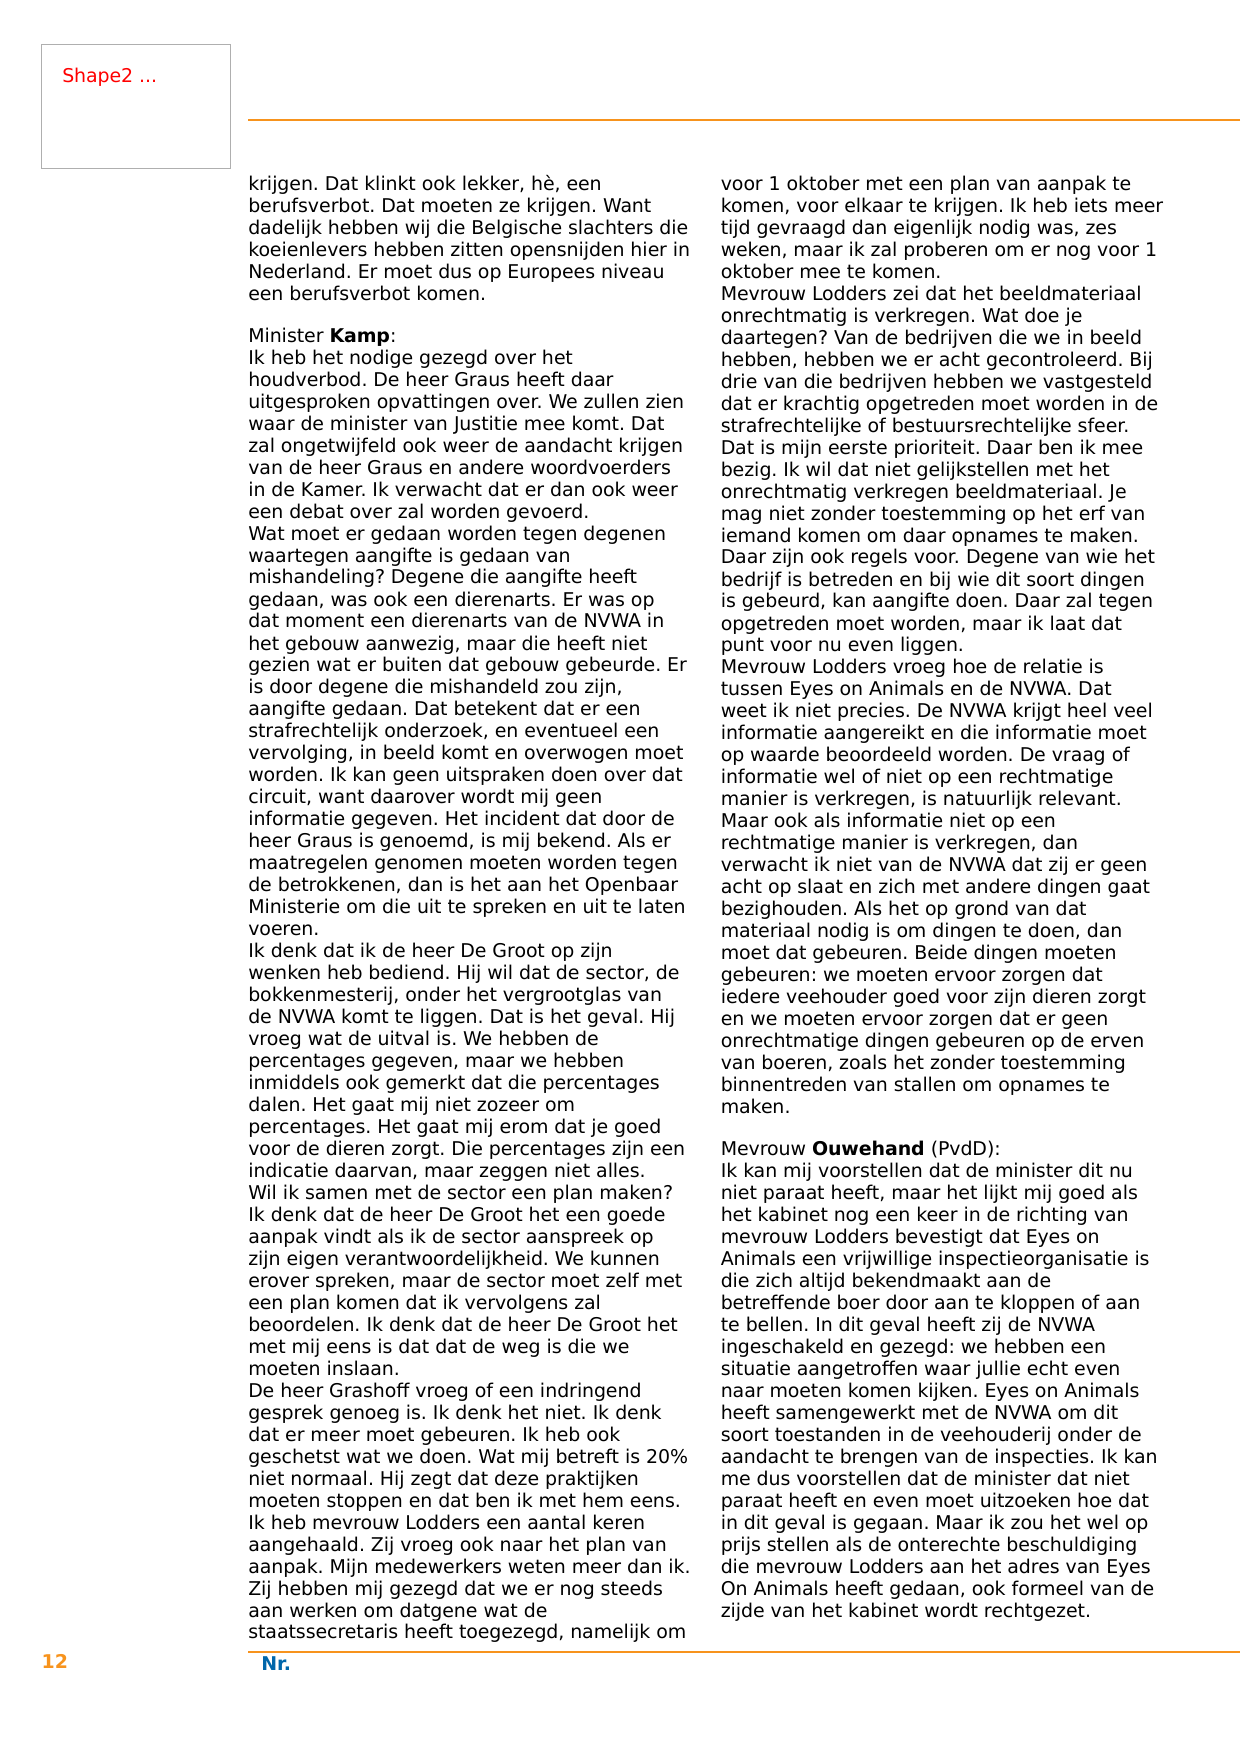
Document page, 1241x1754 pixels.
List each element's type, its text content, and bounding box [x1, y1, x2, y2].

text Minister Kamp: [248, 325, 691, 347]
text Wat moet er gedaan worden tegen degenen waartegen aangifte is gedaan van mishandeling? Degene die aangifte heeft gedaan, was ook een dierenarts. Er was op dat moment een dierenarts van de NVWA in het gebouw aanwezig, maar die heeft niet gezien wat er buiten dat gebouw gebeurde. Er is door degene die mishandeld zou zijn, aangifte gedaan. Dat betekent dat er een strafrechtelijk onderzoek, en eventueel een vervolging, in beeld komt en overwogen moet worden. Ik kan geen uitspraken doen over dat circuit, want daarover wordt mij geen informatie gegeven. Het incident dat door de heer Graus is genoemd, is mij bekend. Als er maatregelen genomen moeten worden tegen de betrokkenen, dan is het aan het Openbaar Ministerie om die uit te spreken en uit te laten voeren. [248, 522, 691, 940]
text Ik denk dat ik de heer De Groot op zijn wenken heb bediend. Hij wil dat de sector, de bokkenmesterij, onder het vergrootglas van de NVWA komt te liggen. Dat is het geval. Hij vroeg wat de uitval is. We hebben de percentages gegeven, maar we hebben inmiddels ook gemerkt dat die percentages dalen. Het gaat mij niet zozeer om percentages. Het gaat mij erom dat je goed voor de dieren zorgt. Die percentages zijn een indicatie daarvan, maar zeggen niet alles. [248, 940, 691, 1182]
text De heer Grashoff vroeg of een indringend gesprek genoeg is. Ik denk het niet. Ik denk dat er meer moet gebeuren. Ik heb ook geschetst wat we doen. Wat mij betreft is 20% niet normaal. Hij zegt dat deze praktijken moeten stoppen en dat ben ik met hem eens. [248, 1380, 691, 1512]
text Mevrouw Lodders zei dat het beeldmateriaal onrechtmatig is verkregen. Wat doe je daartegen? Van de bedrijven die we in beeld hebben, hebben we er acht gecontroleerd. Bij drie van die bedrijven hebben we vastgesteld dat er krachtig opgetreden moet worden in de strafrechtelijke of bestuursrechtelijke sfeer. Dat is mijn eerste prioriteit. Daar ben ik mee bezig. Ik wil dat niet gelijkstellen met het onrechtmatig verkregen beeldmateriaal. Je mag niet zonder toestemming op het erf van iemand komen om daar opnames te maken. Daar zijn ook regels voor. Degene van wie het bedrijf is betreden en bij wie dit soort dingen is gebeurd, kan aangifte doen. Daar zal tegen opgetreden moet worden, maar ik laat dat punt voor nu even liggen. [721, 283, 1163, 656]
text voor 1 oktober met een plan van aanpak te komen, voor elkaar te krijgen. Ik heb iets meer tijd gevraagd dan eigenlijk nodig was, zes weken, maar ik zal proberen om er nog voor 1 oktober mee te komen. [721, 173, 1163, 283]
text Ik kan mij voorstellen dat de minister dit nu niet paraat heeft, maar het lijkt mij goed als het kabinet nog een keer in de richting van mevrouw Lodders bevestigt dat Eyes on Animals een vrijwillige inspectieorganisatie is die zich altijd bekendmaakt aan de betreffende boer door aan te kloppen of aan te bellen. In dit geval heeft zij de NVWA ingeschakeld en gezegd: we hebben een situatie aangetroffen waar jullie echt even naar moeten komen kijken. Eyes on Animals heeft samengewerkt met de NVWA om dit soort toestanden in de veehouderij onder de aandacht te brengen van de inspecties. Ik kan me dus voorstellen dat de minister dat niet paraat heeft en even moet uitzoeken hoe dat in dit geval is gegaan. Maar ik zou het wel op prijs stellen als de onterechte beschuldiging die mevrouw Lodders aan het adres van Eyes On Animals heeft gedaan, ook formeel van de zijde van het kabinet wordt rechtgezet. [721, 1160, 1163, 1621]
text Ik heb mevrouw Lodders een aantal keren aangehaald. Zij vroeg ook naar het plan van aanpak. Mijn medewerkers weten meer dan ik. Zij hebben mij gezegd dat we er nog steeds aan werken om datgene wat de staatssecretaris heeft toegezegd, namelijk om [248, 1512, 691, 1643]
text Wil ik samen met de sector een plan maken? Ik denk dat de heer De Groot het een goede aanpak vindt als ik de sector aanspreek op zijn eigen verantwoordelijkheid. We kunnen erover spreken, maar de sector moet zelf met een plan komen dat ik vervolgens zal beoordelen. Ik denk dat de heer De Groot het met mij eens is dat dat de weg is die we moeten inslaan. [248, 1182, 691, 1380]
text Mevrouw Lodders vroeg hoe de relatie is tussen Eyes on Animals en de NVWA. Dat weet ik niet precies. De NVWA krijgt heel veel informatie aangereikt en die informatie moet op waarde beoordeeld worden. De vraag of informatie wel of niet op een rechtmatige manier is verkregen, is natuurlijk relevant. Maar ook als informatie niet op een rechtmatige manier is verkregen, dan verwacht ik niet van de NVWA dat zij er geen acht op slaat en zich met andere dingen gaat bezighouden. Als het op grond van dat materiaal nodig is om dingen te doen, dan moet dat gebeuren. Beide dingen moeten gebeuren: we moeten ervoor zorgen dat iedere veehouder goed voor zijn dieren zorgt en we moeten ervoor zorgen dat er geen onrechtmatige dingen gebeuren op de erven van boeren, zoals het zonder toestemming binnentreden van stallen om opnames te maken. [721, 656, 1163, 1118]
text Mevrouw Ouwehand (PvdD): [721, 1138, 1163, 1160]
text Ik heb het nodige gezegd over het houdverbod. De heer Graus heeft daar uitgesproken opvattingen over. We zullen zien waar de minister van Justitie mee komt. Dat zal ongetwijfeld ook weer de aandacht krijgen van de heer Graus en andere woordvoerders in de Kamer. Ik verwacht dat er dan ook weer een debat over zal worden gevoerd. [248, 347, 691, 522]
text krijgen. Dat klinkt ook lekker, hè, een berufsverbot. Dat moeten ze krijgen. Want dadelijk hebben wij die Belgische slachters die koeienlevers hebben zitten opensnijden hier in Nederland. Er moet dus op Europees niveau een berufsverbot komen. [248, 173, 691, 305]
